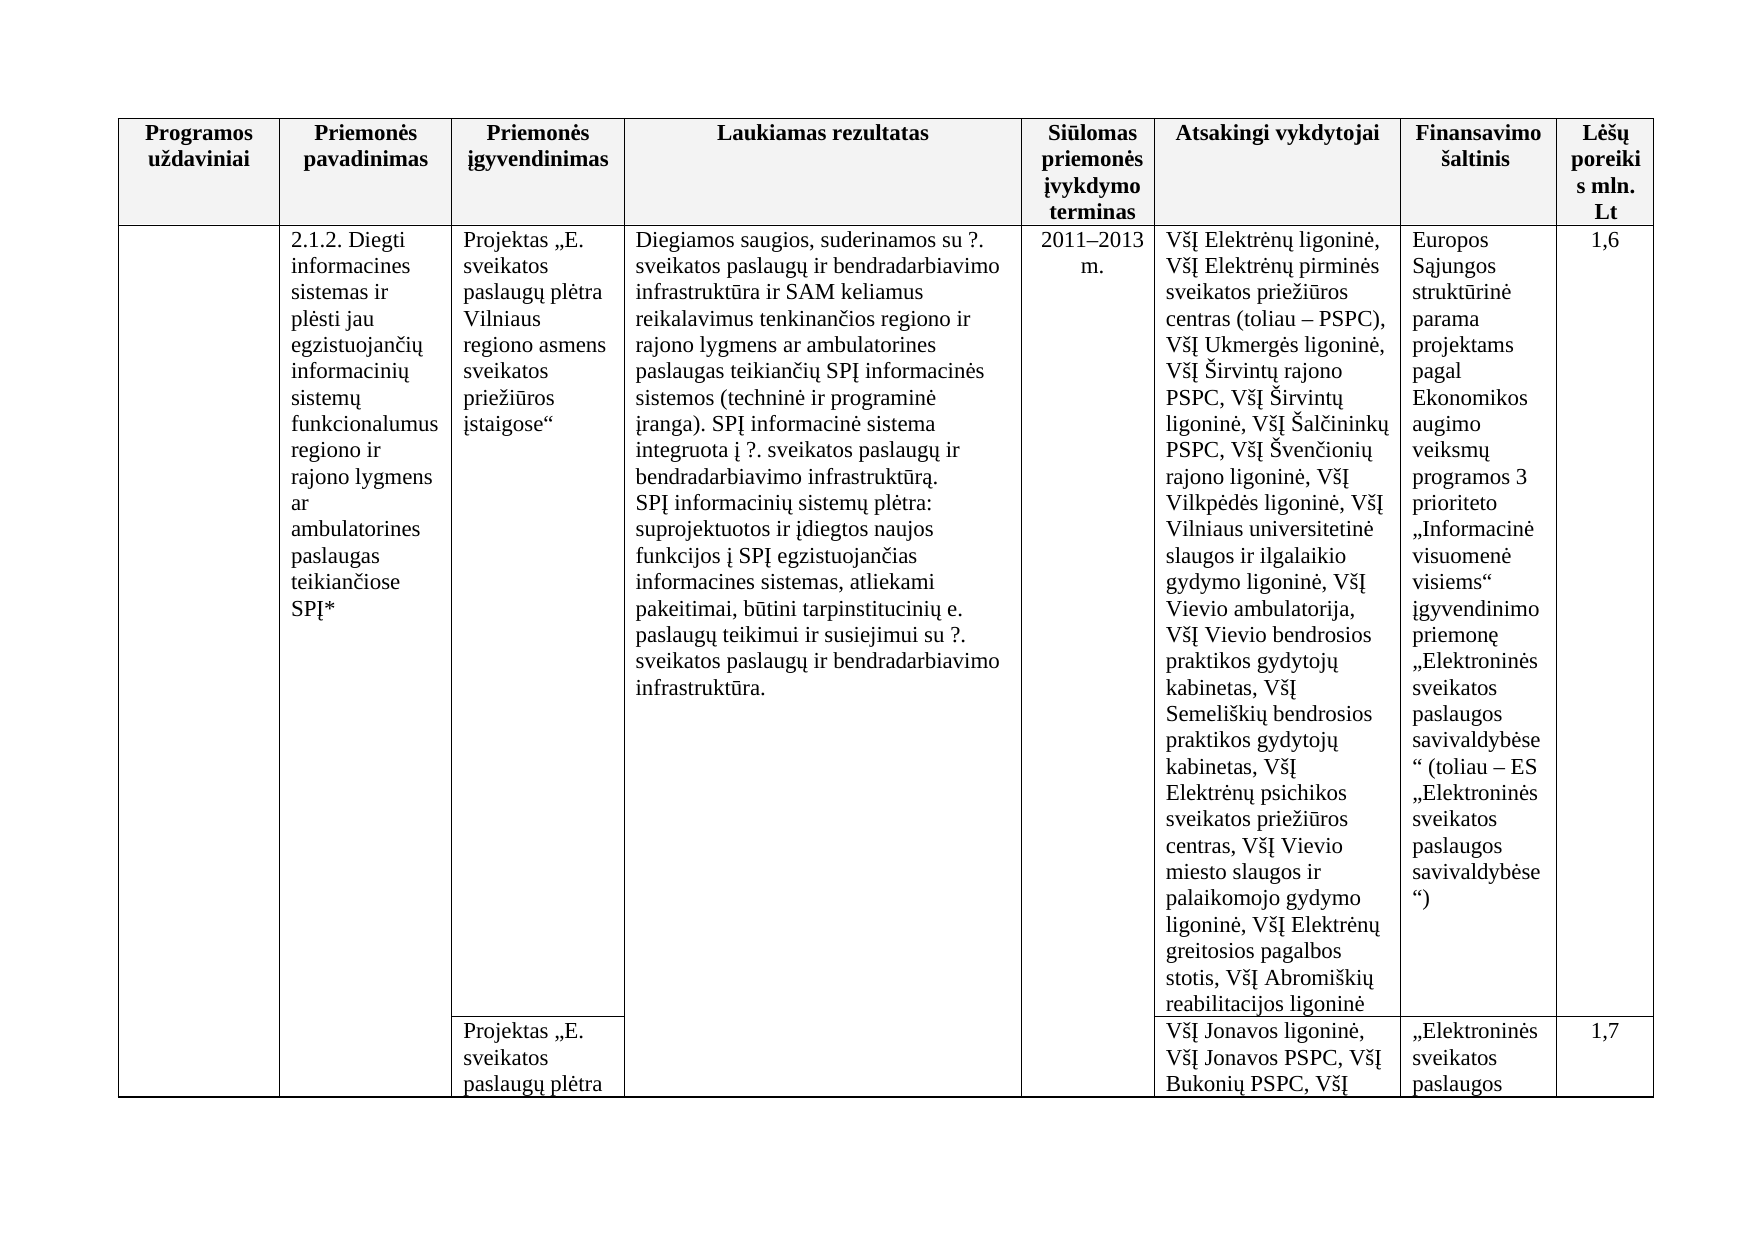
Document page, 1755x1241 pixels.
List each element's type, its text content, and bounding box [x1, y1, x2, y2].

table_cell [119, 226, 279, 1096]
table_cell Projektas „E. sveikatos paslaugų plėtra [452, 1017, 624, 1096]
table_header Atsakingi vykdytojai [1155, 119, 1400, 224]
table_header Programos uždaviniai [119, 119, 279, 224]
table_cell Projektas „E. sveikatos paslaugų plėtra Vilniaus regiono asmens sveikatos priežiūros įstaigose“ [452, 226, 624, 1016]
table_header Laukiamas rezultatas [625, 119, 1021, 224]
table_cell 1,6 [1557, 226, 1653, 1016]
table_cell 2.1.2. Diegti informacines sistemas ir plėsti jau egzistuojančių informacinių sistemų funkcionalumus regiono ir rajono lygmens ar ambulatorines paslaugas teikiančiose SPĮ* [280, 226, 451, 1096]
table_cell „Elektroninės sveikatos paslaugos [1401, 1017, 1556, 1096]
table_header Lėšų poreikis mln. Lt [1557, 119, 1653, 224]
table_cell VšĮ Jonavos ligoninė, VšĮ Jonavos PSPC, VšĮ Bukonių PSPC, VšĮ [1155, 1017, 1400, 1096]
table_header Finansavimo šaltinis [1401, 119, 1556, 224]
table_header Siūlomas priemonės įvykdymo terminas [1022, 119, 1154, 224]
table_cell Diegiamos saugios, suderinamos su ?. sveikatos paslaugų ir bendradarbiavimo infrastruktūra ir SAM keliamus reikalavimus tenkinančios regiono ir rajono lygmens ar ambulatorines paslaugas teikiančių SPĮ informacinės sistemos (techninė ir programinė įranga). SPĮ informacinė sistema integruota į ?. sveikatos paslaugų ir bendradarbiavimo infrastruktūrą. SPĮ informacinių sistemų plėtra: suprojektuotos ir įdiegtos naujos funkcijos į SPĮ egzistuojančias informacines sistemas, atliekami pakeitimai, būtini tarpinstitucinių e. paslaugų teikimui ir susiejimui su ?. sveikatos paslaugų ir bendradarbiavimo infrastruktūra. [625, 226, 1021, 1096]
table_cell 1,7 [1557, 1017, 1653, 1096]
table_cell 2011–2013 m. [1022, 226, 1154, 1096]
table_header Priemonės įgyvendinimas [452, 119, 624, 224]
table_cell VšĮ Elektrėnų ligoninė, VšĮ Elektrėnų pirminės sveikatos priežiūros centras (toliau – PSPC), VšĮ Ukmergės ligoninė, VšĮ Širvintų rajono PSPC, VšĮ Širvintų ligoninė, VšĮ Šalčininkų PSPC, VšĮ Švenčionių rajono ligoninė, VšĮ Vilkpėdės ligoninė, VšĮ Vilniaus universitetinė slaugos ir ilgalaikio gydymo ligoninė, VšĮ Vievio ambulatorija, VšĮ Vievio bendrosios praktikos gydytojų kabinetas, VšĮ Semeliškių bendrosios praktikos gydytojų kabinetas, VšĮ Elektrėnų psichikos sveikatos priežiūros centras, VšĮ Vievio miesto slaugos ir palaikomojo gydymo ligoninė, VšĮ Elektrėnų greitosios pagalbos stotis, VšĮ Abromiškių reabilitacijos ligoninė [1155, 226, 1400, 1016]
table_header Priemonės pavadinimas [280, 119, 451, 224]
table_cell Europos Sąjungos struktūrinė parama projektams pagal Ekonomikos augimo veiksmų programos 3 prioriteto „Informacinė visuomenė visiems“ įgyvendinimo priemonę „Elektroninės sveikatos paslaugos savivaldybėse“ (toliau – ES „Elektroninės sveikatos paslaugos savivaldybėse“) [1401, 226, 1556, 1016]
